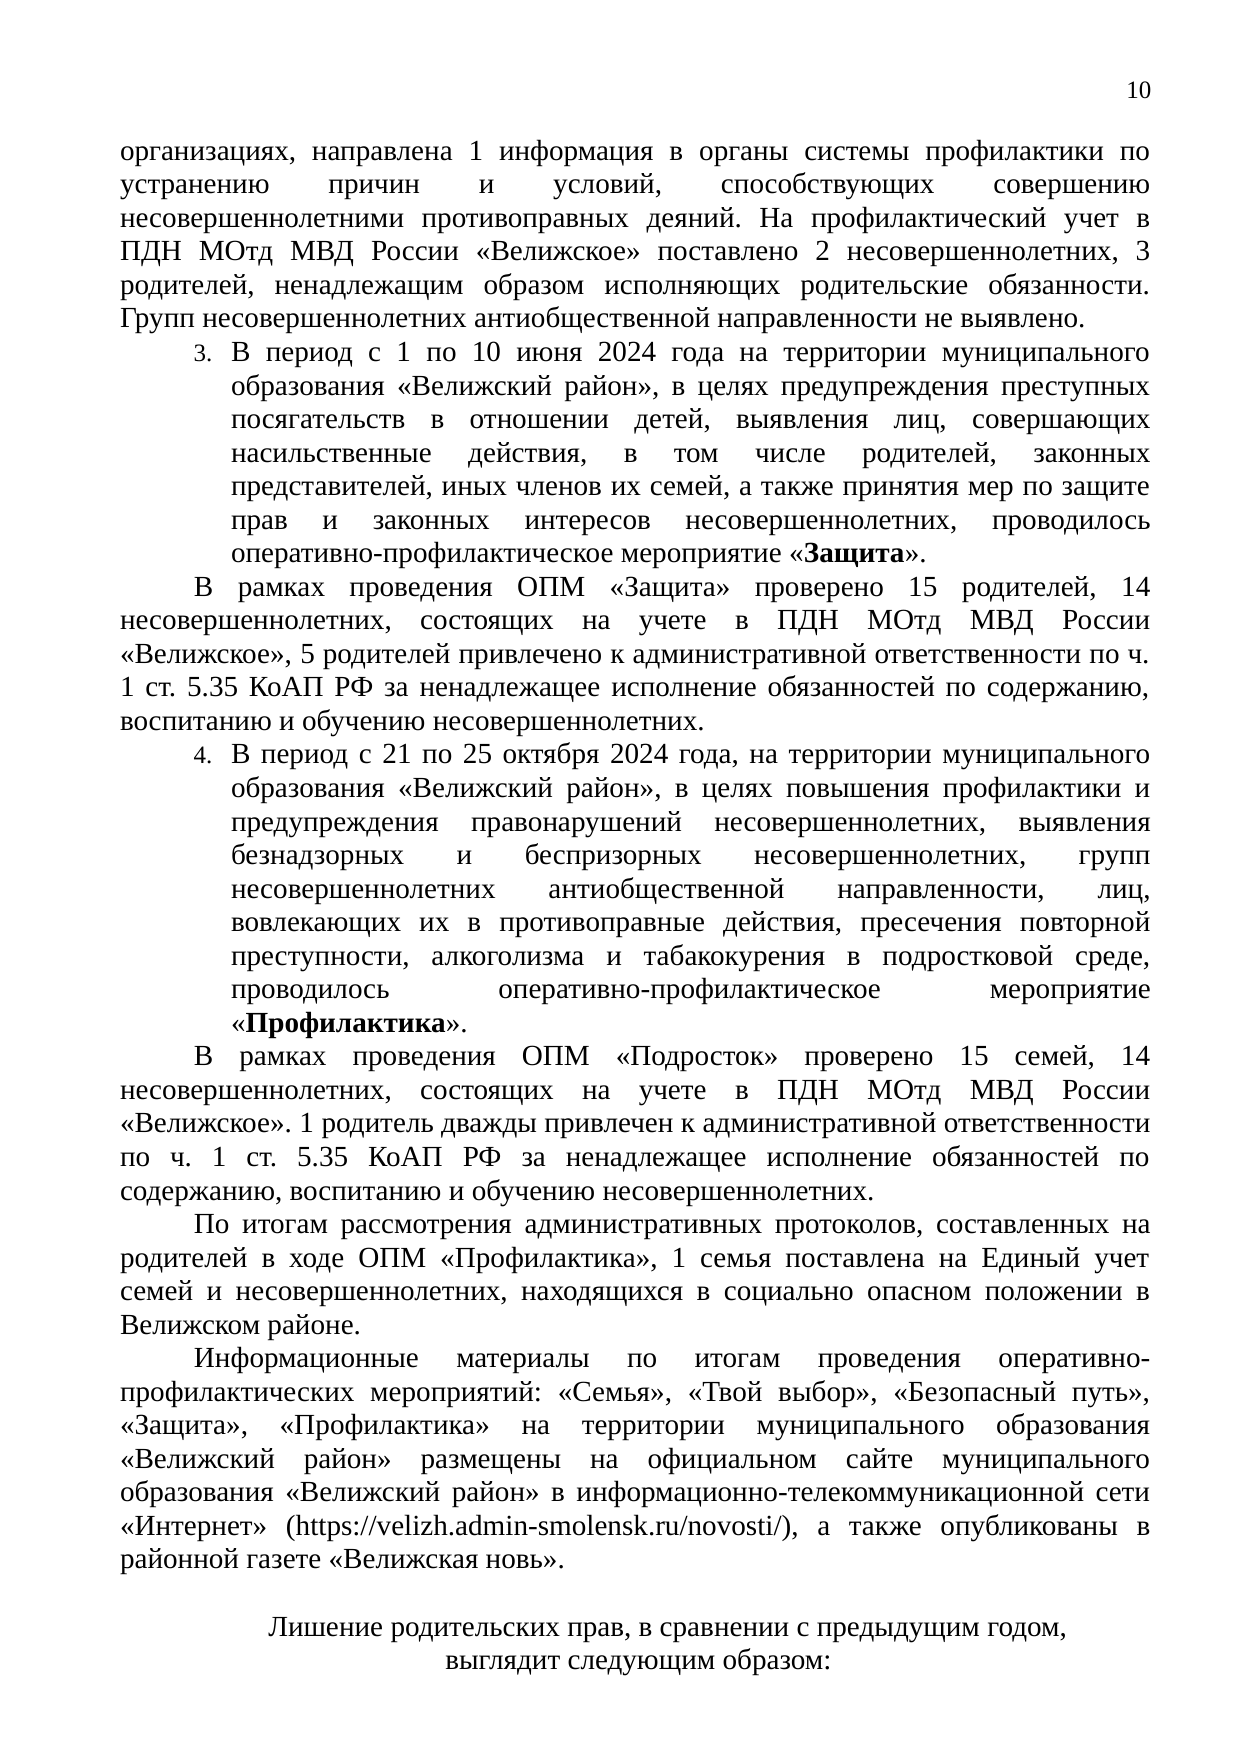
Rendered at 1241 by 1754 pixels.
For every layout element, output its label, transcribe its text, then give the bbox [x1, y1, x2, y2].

text Лишение родительских прав, в сравнении с предыдущим годом, [118, 1609, 1151, 1642]
text Информационные материалы по итогам проведения оперативно-профилактических мероприятий: «Семья», «Твой выбор», «Безопасный путь», «Защита», «Профилактика» на территории муниципального образования «Велижский район» размещены на официальном сайте муниципального образования «Велижский район» в информационно-телекоммуникационной сети «Интернет» (https://velizh.admin-smolensk.ru/novosti/), а также опубликованы в районной газете «Велижская новь». [120, 1340, 1151, 1575]
list В период с 1 по 10 июня 2024 года на территории муниципального образования «Велижский район», в целях предупреждения преступных посягательств в отношении детей, выявления лиц, совершающих насильственные действия, в том числе родителей, законных представителей, иных членов их семей, а также принятия мер по защите прав и законных интересов несовершеннолетних, проводилось оперативно-профилактическое мероприятие «Защита». [193, 334, 1151, 569]
text организациях, направлена 1 информация в органы системы профилактики по устранению причин и условий, способствующих совершению несовершеннолетними противоправных деяний. На профилактический учет в ПДН МОтд МВД России «Велижское» поставлено 2 несовершеннолетних, 3 родителей, ненадлежащим образом исполняющих родительские обязанности. Групп несовершеннолетних антиобщественной направленности не выявлено. [120, 133, 1151, 334]
text выглядит следующим образом: [118, 1642, 1151, 1676]
text В рамках проведения ОПМ «Подросток» проверено 15 семей, 14 несовершеннолетних, состоящих на учете в ПДН МОтд МВД России «Велижское». 1 родитель дважды привлечен к административной ответственности по ч. 1 ст. 5.35 КоАП РФ за ненадлежащее исполнение обязанностей по содержанию, воспитанию и обучению несовершеннолетних. [120, 1038, 1151, 1206]
text В рамках проведения ОПМ «Защита» проверено 15 родителей, 14 несовершеннолетних, состоящих на учете в ПДН МОтд МВД России «Велижское», 5 родителей привлечено к административной ответственности по ч. 1 ст. 5.35 КоАП РФ за ненадлежащее исполнение обязанностей по содержанию, воспитанию и обучению несовершеннолетних. [120, 569, 1151, 737]
text По итогам рассмотрения административных протоколов, составленных на родителей в ходе ОПМ «Профилактика», 1 семья поставлена на Единый учет семей и несовершеннолетних, находящихся в социально опасном положении в Велижском районе. [120, 1206, 1151, 1340]
list В период с 21 по 25 октября 2024 года, на территории муниципального образования «Велижский район», в целях повышения профилактики и предупреждения правонарушений несовершеннолетних, выявления безнадзорных и беспризорных несовершеннолетних, групп несовершеннолетних антиобщественной направленности, лиц, вовлекающих их в противоправные действия, пресечения повторной преступности, алкоголизма и табакокурения в подростковой среде, проводилось оперативно-профилактическое мероприятие «Профилактика». [193, 737, 1151, 1038]
